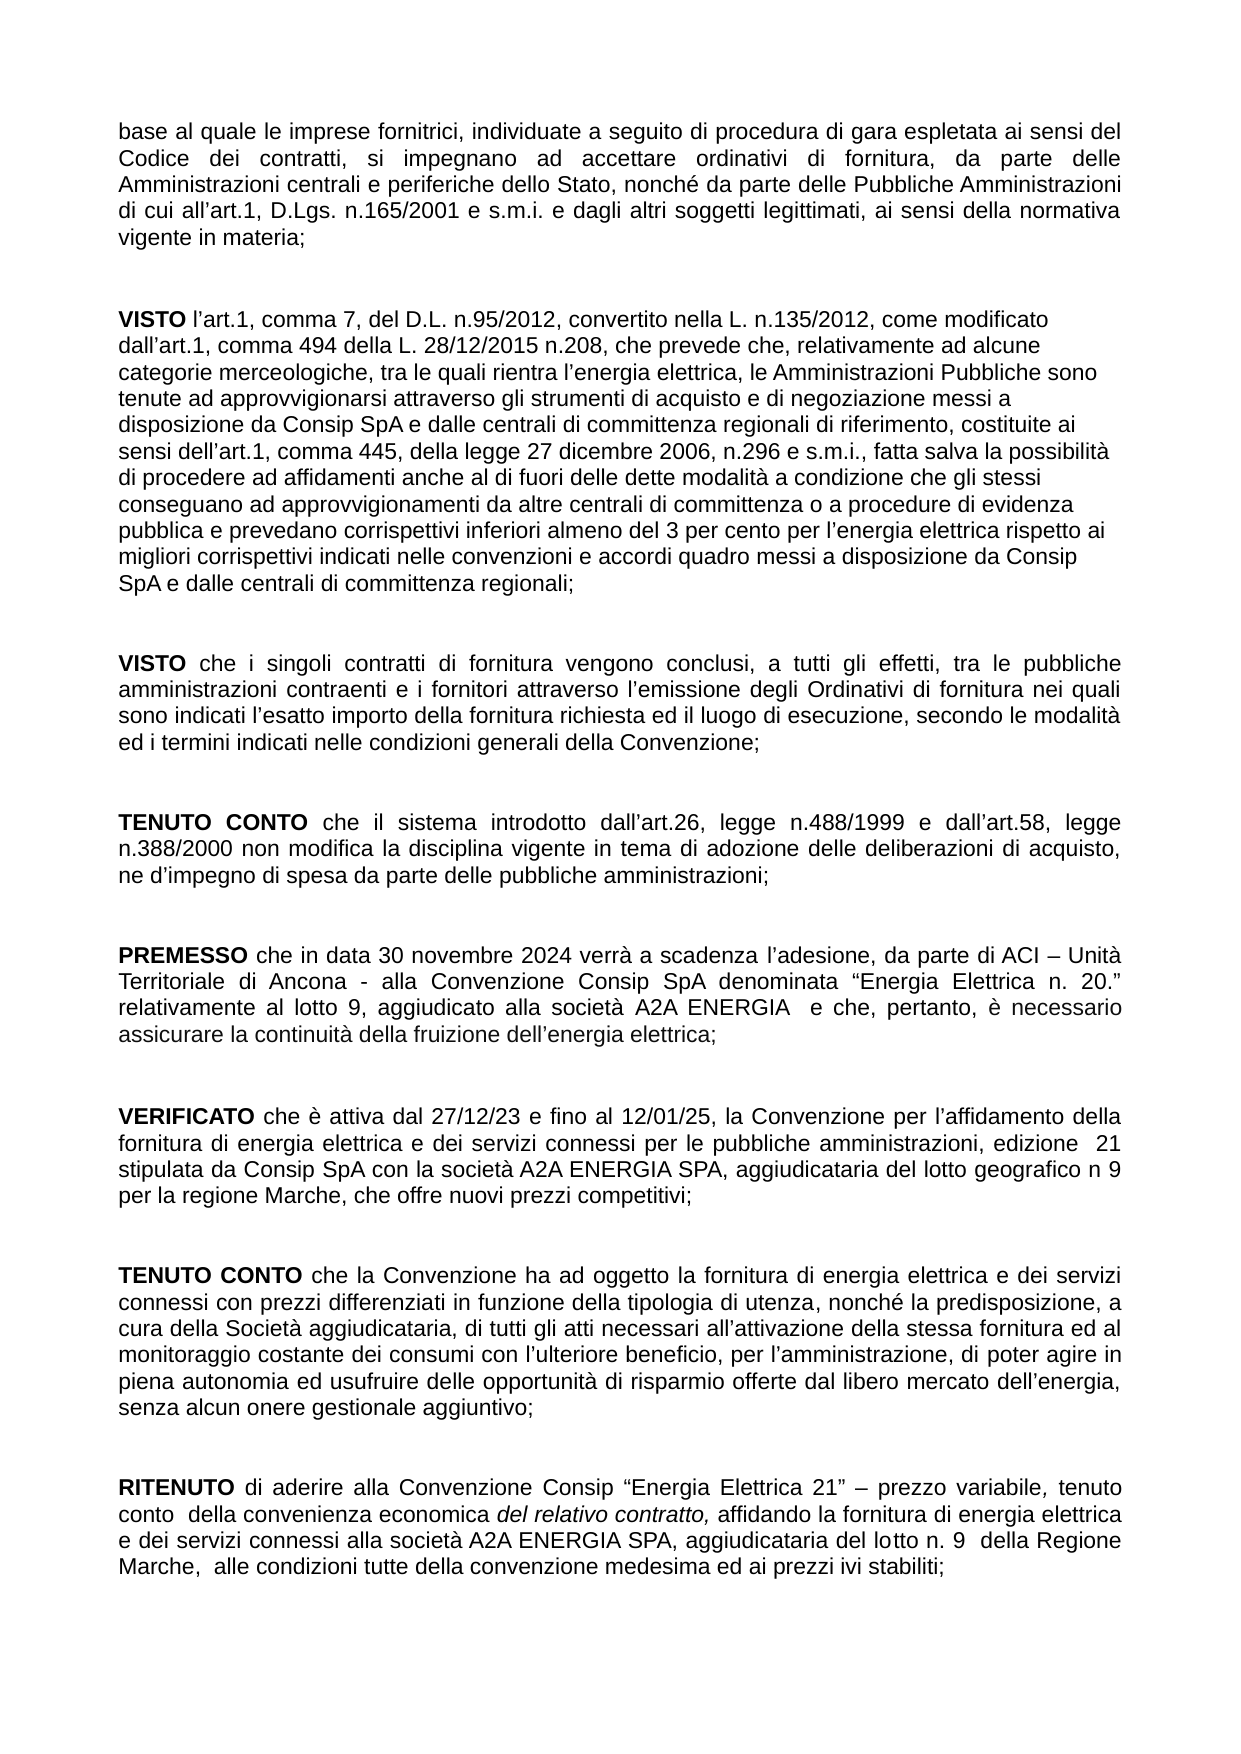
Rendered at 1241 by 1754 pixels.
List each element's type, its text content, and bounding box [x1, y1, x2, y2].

text VISTO che i singoli contratti di fornitura vengono conclusi, a tutti gli effetti, tra le pubbliche amministrazioni contraenti e i fornitori attraverso l’emissione degli Ordinativi di fornitura nei quali sono indicati l’esatto importo della fornitura richiesta ed il luogo di esecuzione, secondo le modalità ed i termini indicati nelle condizioni generali della Convenzione; [118, 650, 1122, 755]
text base al quale le imprese fornitrici, individuate a seguito di procedura di gara espletata ai sensi del Codice dei contratti, si impegnano ad accettare ordinativi di fornitura, da parte delle Amministrazioni centrali e periferiche dello Stato, nonché da parte delle Pubbliche Amministrazioni di cui all’art.1, D.Lgs. n.165/2001 e s.m.i. e dagli altri soggetti legittimati, ai sensi della normativa vigente in materia; [118, 118, 1122, 250]
text VISTO l’art.1, comma 7, del D.L. n.95/2012, convertito nella L. n.135/2012, come modificato dall’art.1, comma 494 della L. 28/12/2015 n.208, che prevede che, relativamente ad alcune categorie merceologiche, tra le quali rientra l’energia elettrica, le Amministrazioni Pubbliche sono tenute ad approvvigionarsi attraverso gli strumenti di acquisto e di negoziazione messi a disposizione da Consip SpA e dalle centrali di committenza regionali di riferimento, costituite ai sensi dell’art.1, comma 445, della legge 27 dicembre 2006, n.296 e s.m.i., fatta salva la possibilità di procedere ad affidamenti anche al di fuori delle dette modalità a condizione che gli stessi conseguano ad approvvigionamenti da altre centrali di committenza o a procedure di evidenza pubblica e prevedano corrispettivi inferiori almeno del 3 per cento per l’energia elettrica rispetto ai migliori corrispettivi indicati nelle convenzioni e accordi quadro messi a disposizione da Consip SpA e dalle centrali di committenza regionali; [118, 304, 1122, 596]
text TENUTO CONTO che il sistema introdotto dall’art.26, legge n.488/1999 e dall’art.58, legge n.388/2000 non modifica la disciplina vigente in tema di adozione delle deliberazioni di acquisto, ne d’impegno di spesa da parte delle pubbliche amministrazioni; [118, 809, 1122, 888]
text TENUTO CONTO che la Convenzione ha ad oggetto la fornitura di energia elettrica e dei servizi connessi con prezzi differenziati in funzione della tipologia di utenza, nonché la predisposizione, a cura della Società aggiudicataria, di tutti gli atti necessari all’attivazione della stessa fornitura ed al monitoraggio costante dei consumi con l’ulteriore beneficio, per l’amministrazione, di poter agire in piena autonomia ed usufruire delle opportunità di risparmio offerte dal libero mercato dell’energia, senza alcun onere gestionale aggiuntivo; [118, 1262, 1122, 1421]
text PREMESSO che in data 30 novembre 2024 verrà a scadenza l’adesione, da parte di ACI – Unità Territoriale di Ancona - alla Convenzione Consip SpA denominata “Energia Elettrica n. 20.” relativamente al lotto 9, aggiudicato alla società A2A ENERGIA e che, pertanto, è necessario assicurare la continuità della fruizione dell’energia elettrica; [118, 942, 1122, 1047]
text RITENUTO di aderire alla Convenzione Consip “Energia Elettrica 21” – prezzo variabile, tenuto conto della convenienza economica del relativo contratto, affidando la fornitura di energia elettrica e dei servizi connessi alla società A2A ENERGIA SPA, aggiudicataria del lotto n. 9 della Regione Marche, alle condizioni tutte della convenzione medesima ed ai prezzi ivi stabiliti; [118, 1474, 1122, 1580]
text VERIFICATO che è attiva dal 27/12/23 e fino al 12/01/25, la Convenzione per l’affidamento della fornitura di energia elettrica e dei servizi connessi per le pubbliche amministrazioni, edizione 21 stipulata da Consip SpA con la società A2A ENERGIA SPA, aggiudicataria del lotto geografico n 9 per la regione Marche, che offre nuovi prezzi competitivi; [118, 1101, 1122, 1209]
